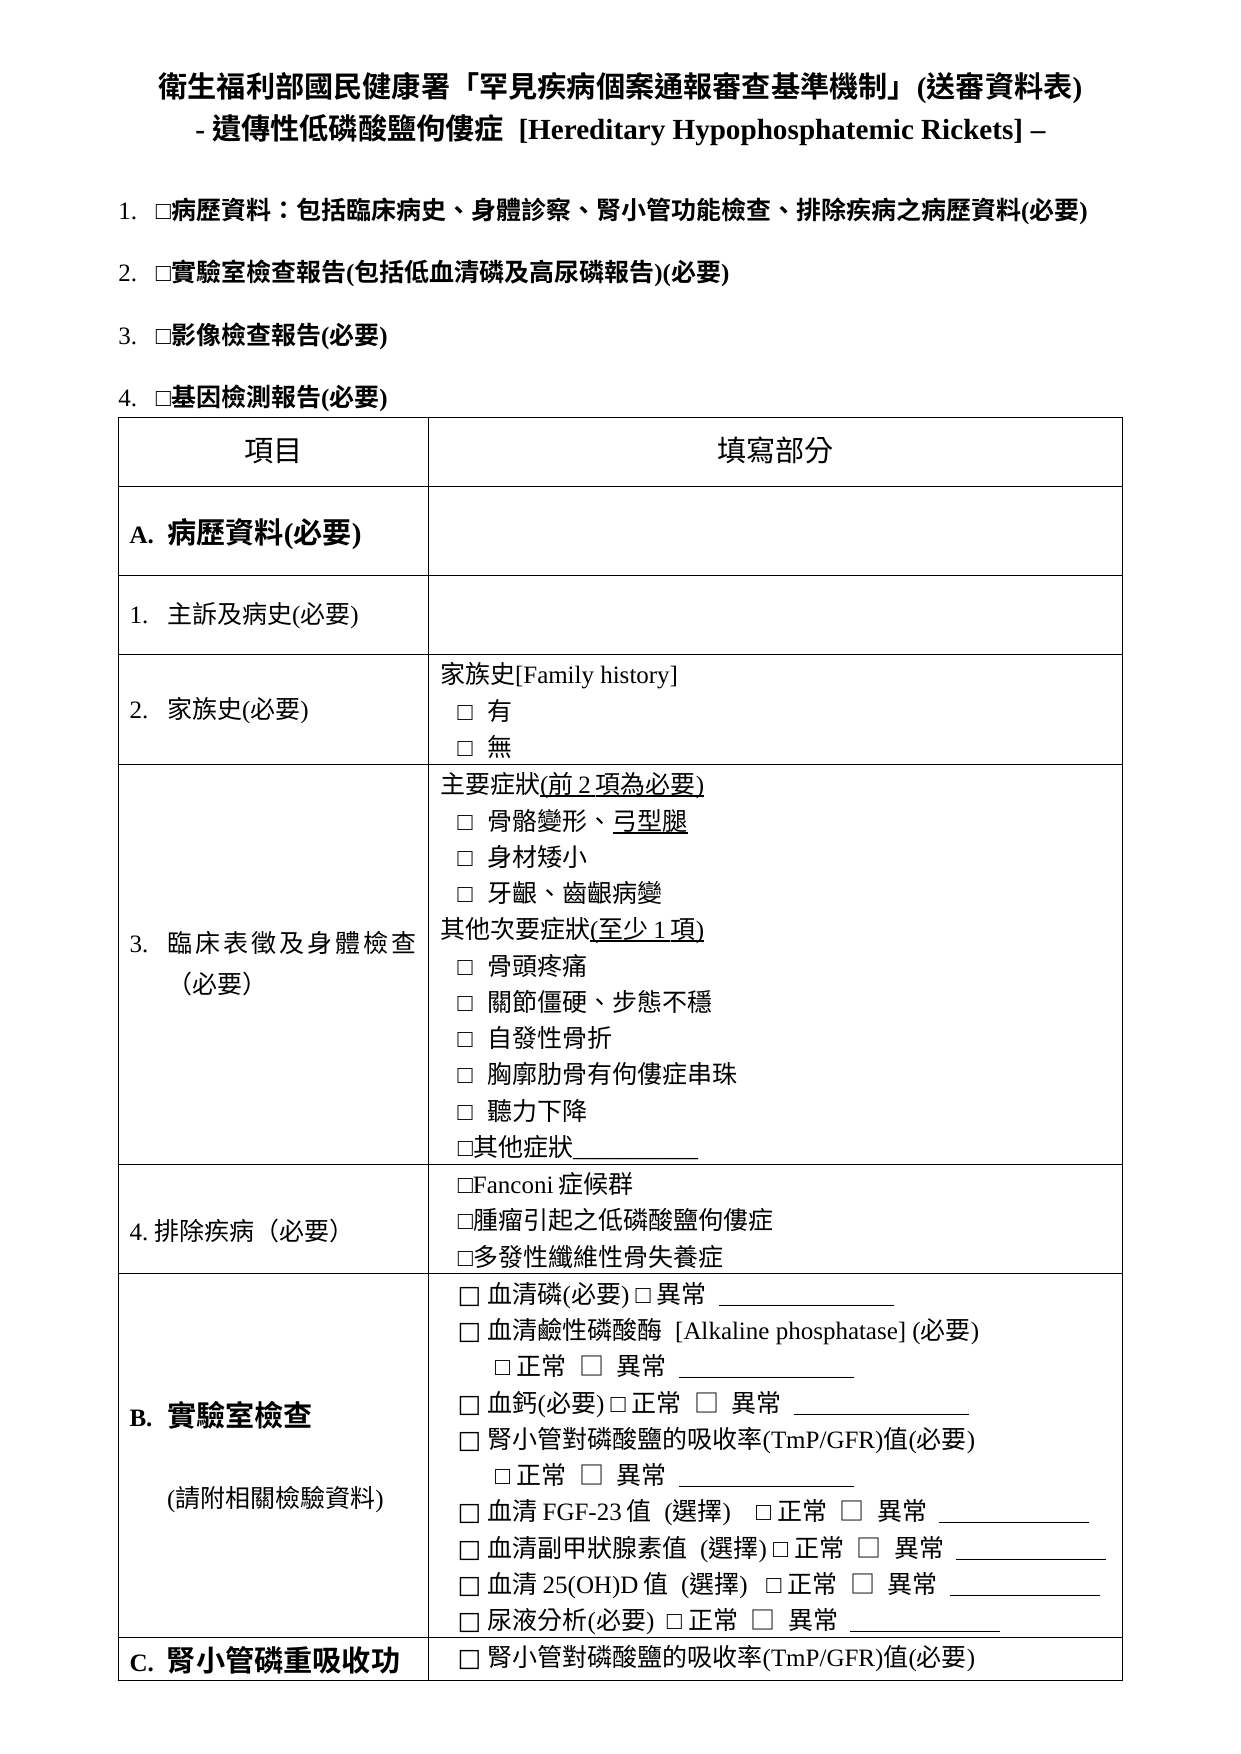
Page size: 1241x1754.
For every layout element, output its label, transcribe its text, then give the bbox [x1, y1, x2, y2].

list □實驗室檢查報告(包括低血清磷及高尿磷報告)(必要) [118, 229, 1122, 292]
table_cell 血清磷(必要) □ 異常 ＿＿＿＿＿＿＿ 血清鹼性磷酸酶 [Alkaline phosphatase] (必要) □ 正常 □ 異常 ＿＿＿＿＿＿＿ 血鈣(必要) □ 正常 □ 異常 ＿＿＿＿＿＿＿ 腎小管對磷酸鹽的吸收率(TmP/GFR)值(必要) □ 正常 □ 異常 ＿＿＿＿＿＿＿ 血清FGF-23值 (選擇) □ 正常 □ 異常 ＿＿＿＿＿＿ 血清副甲狀腺素值 (選擇) □ 正常 □ 異常 ＿＿＿＿＿＿ 血清25(OH)D值 (選擇) □ 正常 □ 異常 ＿＿＿＿＿＿ 尿液分析(必要) □ 正常 □ 異常 ＿＿＿＿＿＿ [429, 1274, 1122, 1637]
table_cell 主訴及病史(必要) [119, 576, 428, 654]
table_cell 家族史(必要) [119, 655, 428, 764]
list □病歷資料：包括臨床病史、身體診察、腎小管功能檢查、排除疾病之病歷資料(必要) [118, 167, 1122, 229]
table_cell 家族史[Family history] 有 無 [429, 655, 1122, 764]
table_header 填寫部分 [429, 418, 1122, 486]
table_header 項目 [119, 418, 428, 486]
text 衛生福利部國民健康署「罕見疾病個案通報審查基準機制」(送審資料表) - 遺傳性低磷酸鹽佝僂症 [Hereditary Hypophosphatemic Rickets] – [118, 64, 1122, 148]
table_cell 臨床表徵及身體檢查（必要） [119, 765, 428, 1163]
table_cell 4. 排除疾病（必要） [119, 1165, 428, 1273]
table_cell 實驗室檢查 (請附相關檢驗資料) [119, 1274, 428, 1637]
table_cell 主要症狀(前2項為必要) 骨骼變形、弓型腿 身材矮小 牙齦、齒齦病變 其他次要症狀(至少1項) 骨頭疼痛 關節僵硬、步態不穩 自發性骨折 胸廓肋骨有佝僂症串珠 聽力下降 □其他症狀__________ [429, 765, 1122, 1163]
table_cell 腎小管對磷酸鹽的吸收率(TmP/GFR)值(必要) [429, 1638, 1122, 1680]
table_cell 病歷資料(必要) [119, 487, 428, 575]
list □基因檢測報告(必要) [118, 354, 1122, 417]
table_cell [429, 487, 1122, 575]
table_cell 腎小管磷重吸收功能檢查(必要) (請附相關檢驗資料) [119, 1638, 428, 1680]
list □影像檢查報告(必要) [118, 292, 1122, 354]
table_cell [429, 576, 1122, 654]
table_cell □Fanconi症候群 □腫瘤引起之低磷酸鹽佝僂症 □多發性纖維性骨失養症 [429, 1165, 1122, 1273]
